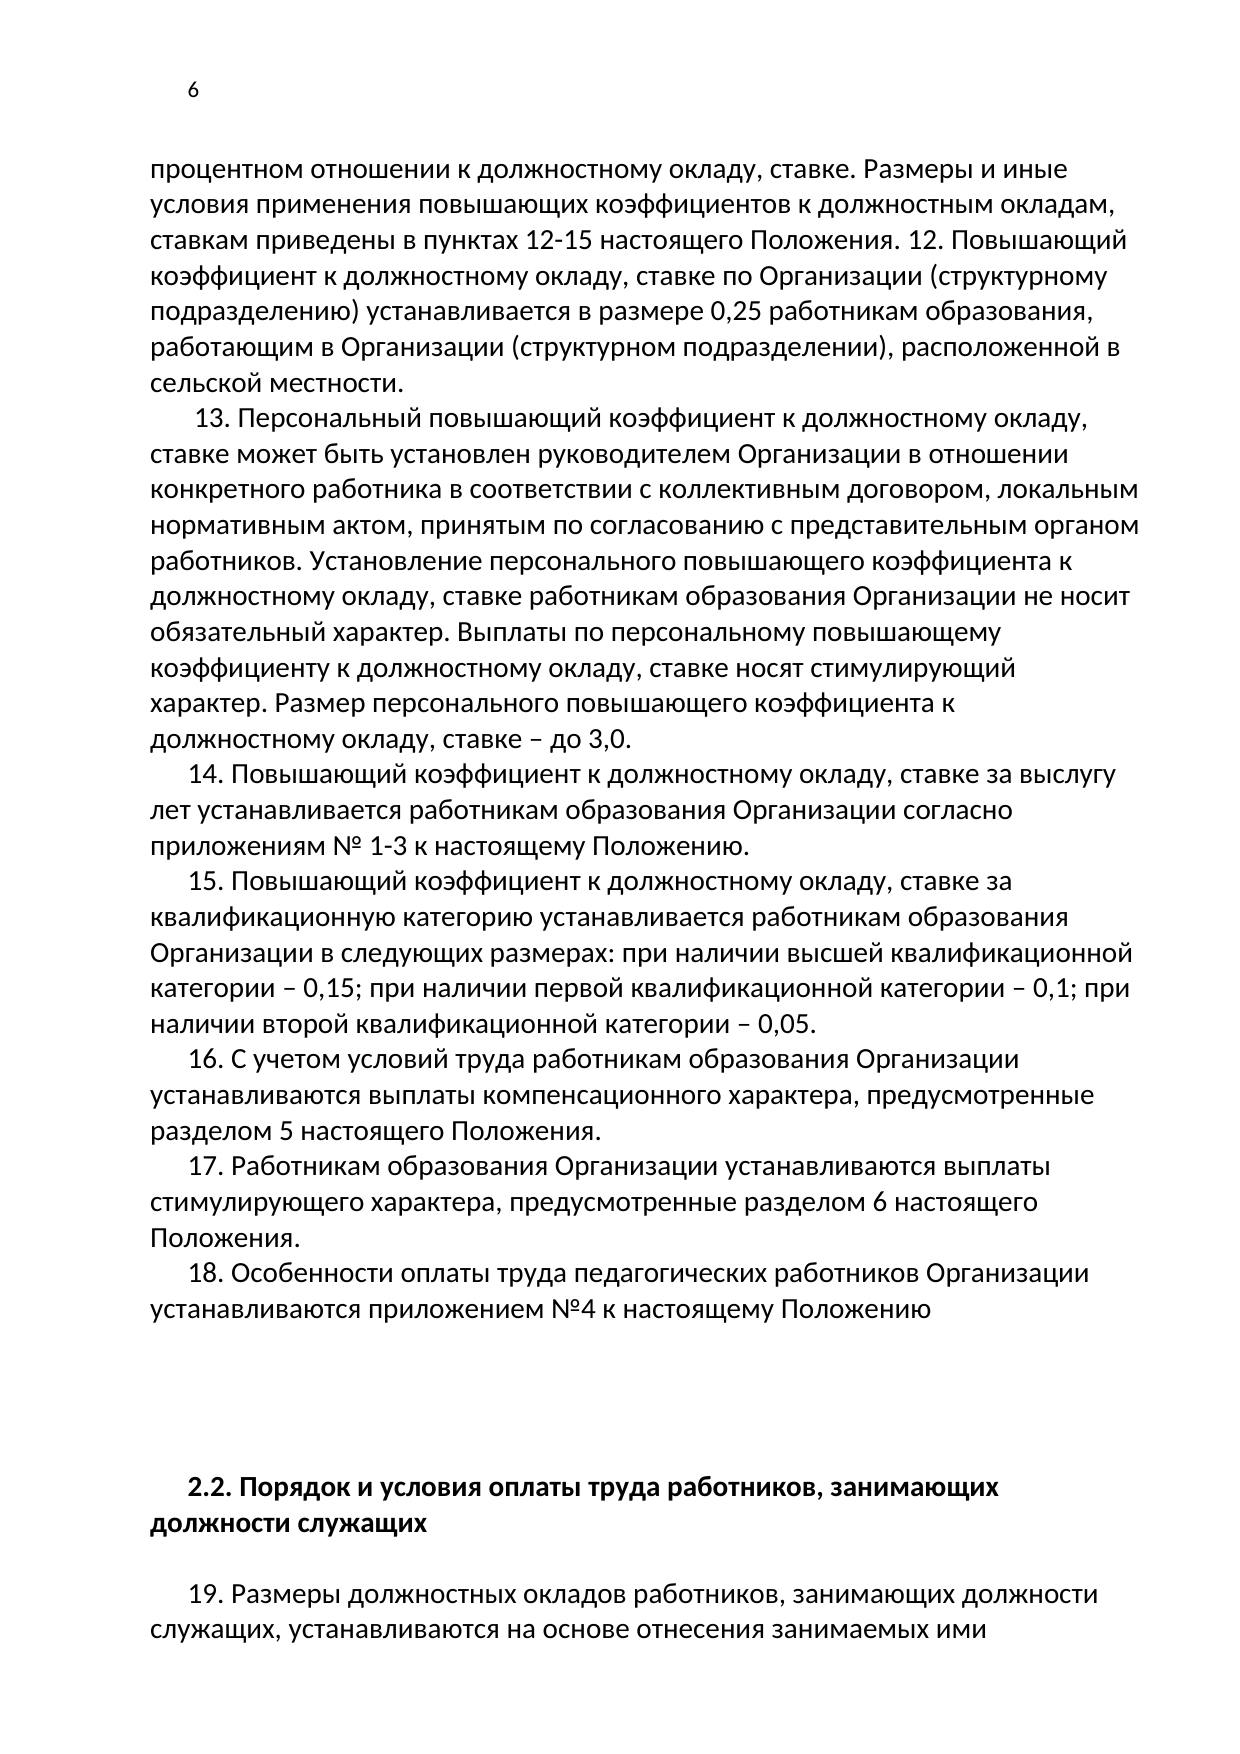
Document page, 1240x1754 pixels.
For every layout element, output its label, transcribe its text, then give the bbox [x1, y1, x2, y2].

text 17. Работникам образования Организации устанавливаются выплаты стимулирующего характера, предусмотренные разделом 6 настоящего Положения. [150, 1147, 1141, 1254]
text 16. С учетом условий труда работникам образования Организации устанавливаются выплаты компенсационного характера, предусмотренные разделом 5 настоящего Положения. [150, 1041, 1141, 1147]
text 2.2. Порядок и условия оплаты труда работников, занимающих должности служащих [150, 1468, 1141, 1539]
text 13. Персональный повышающий коэффициент к должностному окладу, ставке может быть установлен руководителем Организации в отношении конкретного работника в соответствии с коллективным договором, локальным нормативным актом, принятым по согласованию с представительным органом работников. Установление персонального повышающего коэффициента к должностному окладу, ставке работникам образования Организации не носит обязательный характер. Выплаты по персональному повышающему коэффициенту к должностному окладу, ставке носят стимулирующий характер. Размер персонального повышающего коэффициента к должностному окладу, ставке – до 3,0. [150, 399, 1141, 756]
text процентном отношении к должностному окладу, ставке. Размеры и иные условия применения повышающих коэффициентов к должностным окладам, ставкам приведены в пунктах 12-15 настоящего Положения. 12. Повышающий коэффициент к должностному окладу, ставке по Организации (структурному подразделению) устанавливается в размере 0,25 работникам образования, работающим в Организации (структурном подразделении), расположенной в сельской местности. [150, 150, 1141, 399]
text 15. Повышающий коэффициент к должностному окладу, ставке за квалификационную категорию устанавливается работникам образования Организации в следующих размерах: при наличии высшей квалификационной категории – 0,15; при наличии первой квалификационной категории – 0,1; при наличии второй квалификационной категории – 0,05. [150, 862, 1141, 1041]
text 14. Повышающий коэффициент к должностному окладу, ставке за выслугу лет устанавливается работникам образования Организации согласно приложениям № 1-3 к настоящему Положению. [150, 756, 1141, 862]
text 19. Размеры должностных окладов работников, занимающих должности служащих, устанавливаются на основе отнесения занимаемых ими [150, 1575, 1141, 1646]
text 18. Особенности оплаты труда педагогических работников Организации устанавливаются приложением №4 к настоящему Положению [150, 1254, 1141, 1326]
